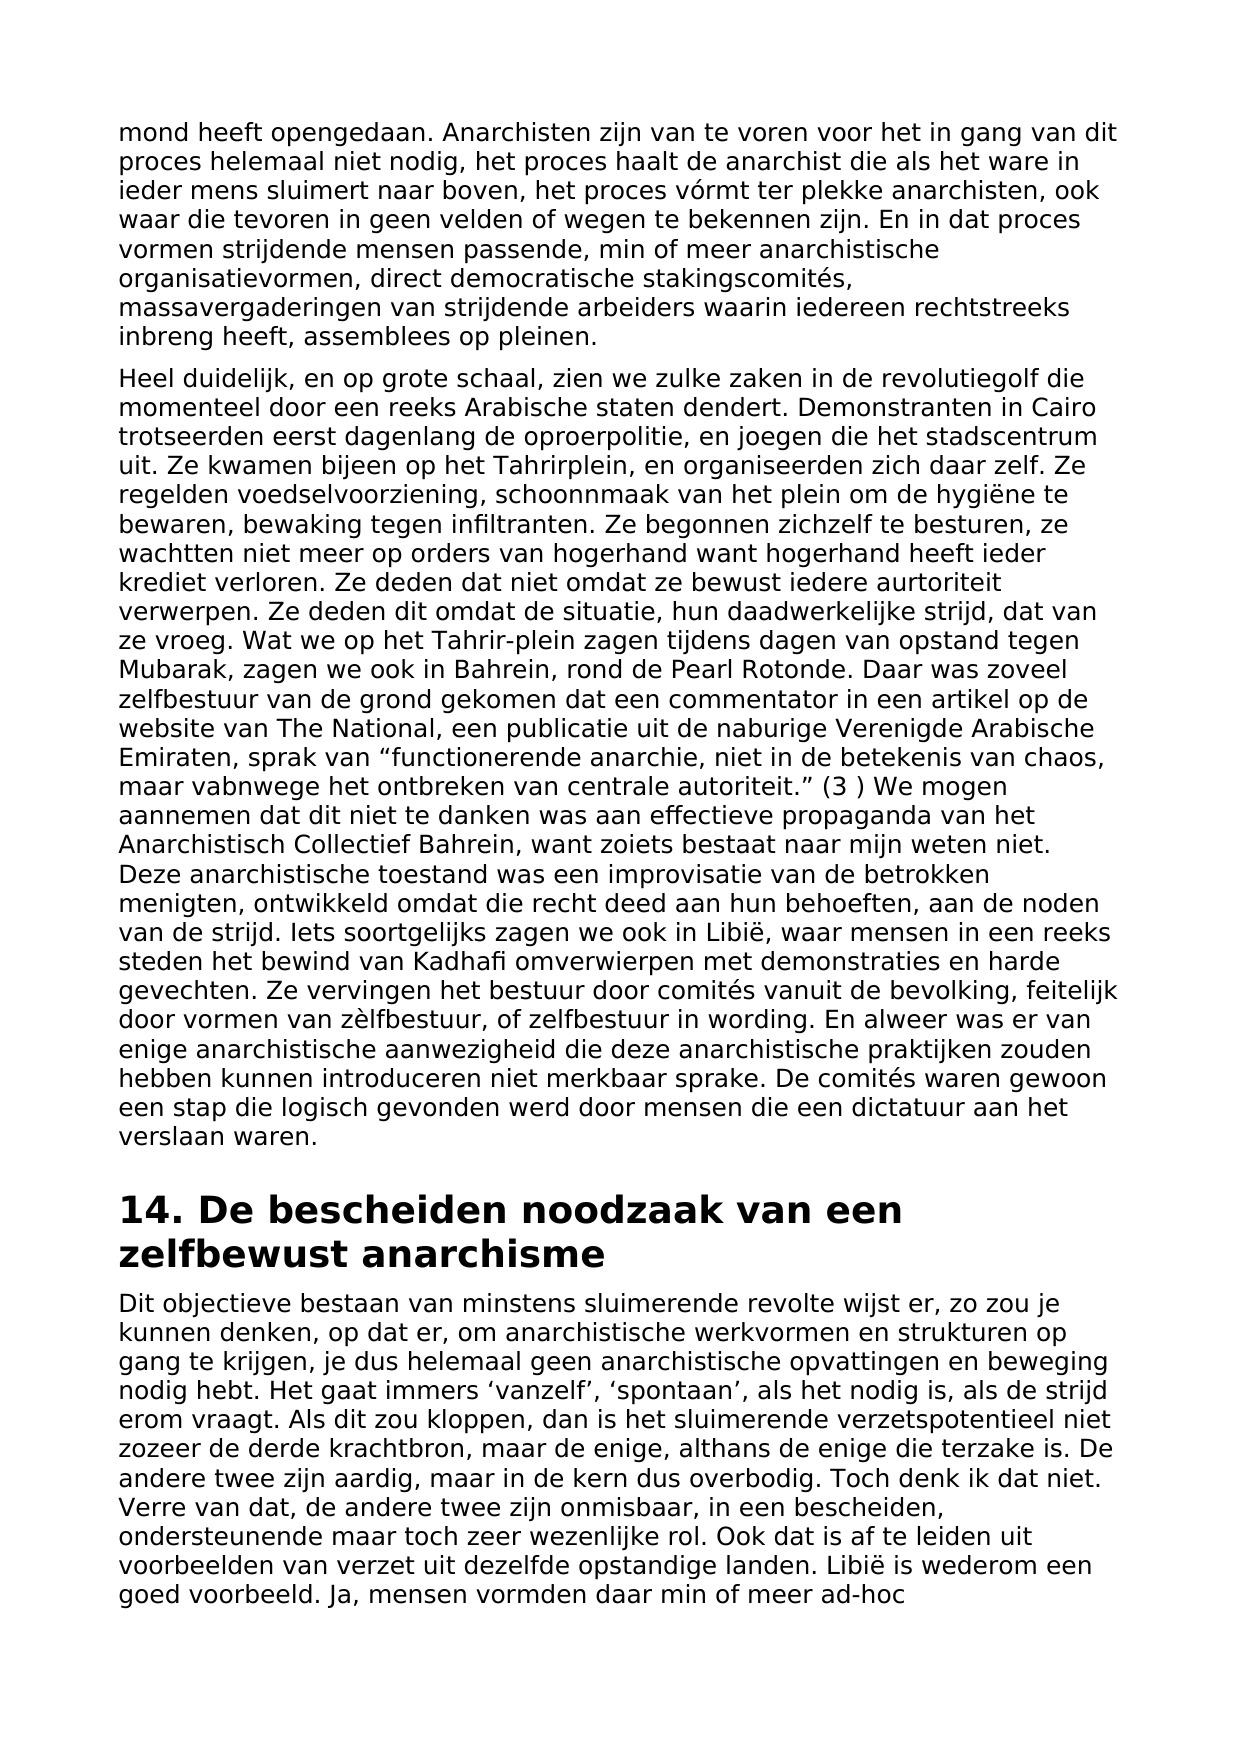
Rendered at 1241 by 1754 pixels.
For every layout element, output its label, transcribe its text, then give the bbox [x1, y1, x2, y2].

subtitle 14. De bescheiden noodzaak van een zelfbewust anarchisme [118, 1189, 1122, 1276]
text Heel duidelijk, en op grote schaal, zien we zulke zaken in de revolutiegolf die momenteel door een reeks Arabische staten dendert. Demonstranten in Cairo trotseerden eerst dagenlang de oproerpolitie, en joegen die het stadscentrum uit. Ze kwamen bijeen op het Tahrirplein, en organiseerden zich daar zelf. Ze regelden voedselvoorziening, schoonnmaak van het plein om de hygiëne te bewaren, bewaking tegen infiltranten. Ze begonnen zichzelf te besturen, ze wachtten niet meer op orders van hogerhand want hogerhand heeft ieder krediet verloren. Ze deden dat niet omdat ze bewust iedere aurtoriteit verwerpen. Ze deden dit omdat de situatie, hun daadwerkelijke strijd, dat van ze vroeg. Wat we op het Tahrir-plein zagen tijdens dagen van opstand tegen Mubarak, zagen we ook in Bahrein, rond de Pearl Rotonde. Daar was zoveel zelfbestuur van de grond gekomen dat een commentator in een artikel op de website van The National, een publicatie uit de naburige Verenigde Arabische Emiraten, sprak van “functionerende anarchie, niet in de betekenis van chaos, maar vabnwege het ontbreken van centrale autoriteit.” (3 ) We mogen aannemen dat dit niet te danken was aan effectieve propaganda van het Anarchistisch Collectief Bahrein, want zoiets bestaat naar mijn weten niet. Deze anarchistische toestand was een improvisatie van de betrokken menigten, ontwikkeld omdat die recht deed aan hun behoeften, aan de noden van de strijd. Iets soortgelijks zagen we ook in Libië, waar mensen in een reeks steden het bewind van Kadhafi omverwierpen met demonstraties en harde gevechten. Ze vervingen het bestuur door comités vanuit de bevolking, feitelijk door vormen van zèlfbestuur, of zelfbestuur in wording. En alweer was er van enige anarchistische aanwezigheid die deze anarchistische praktijken zouden hebben kunnen introduceren niet merkbaar sprake. De comités waren gewoon een stap die logisch gevonden werd door mensen die een dictatuur aan het verslaan waren. [118, 364, 1122, 1151]
text Dit objectieve bestaan van minstens sluimerende revolte wijst er, zo zou je kunnen denken, op dat er, om anarchistische werkvormen en strukturen op gang te krijgen, je dus helemaal geen anarchistische opvattingen en beweging nodig hebt. Het gaat immers ‘vanzelf’, ‘spontaan’, als het nodig is, als de strijd erom vraagt. Als dit zou kloppen, dan is het sluimerende verzetspotentieel niet zozeer de derde krachtbron, maar de enige, althans de enige die terzake is. De andere twee zijn aardig, maar in de kern dus overbodig. Toch denk ik dat niet. Verre van dat, de andere twee zijn onmisbaar, in een bescheiden, ondersteunende maar toch zeer wezenlijke rol. Ook dat is af te leiden uit voorbeelden van verzet uit dezelfde opstandige landen. Libië is wederom een goed voorbeeld. Ja, mensen vormden daar min of meer ad-hoc [118, 1289, 1122, 1609]
text mond heeft opengedaan. Anarchisten zijn van te voren voor het in gang van dit proces helemaal niet nodig, het proces haalt de anarchist die als het ware in ieder mens sluimert naar boven, het proces vórmt ter plekke anarchisten, ook waar die tevoren in geen velden of wegen te bekennen zijn. En in dat proces vormen strijdende mensen passende, min of meer anarchistische organisatievormen, direct democratische stakingscomités, massavergaderingen van strijdende arbeiders waarin iedereen rechtstreeks inbreng heeft, assemblees op pleinen. [118, 118, 1122, 351]
